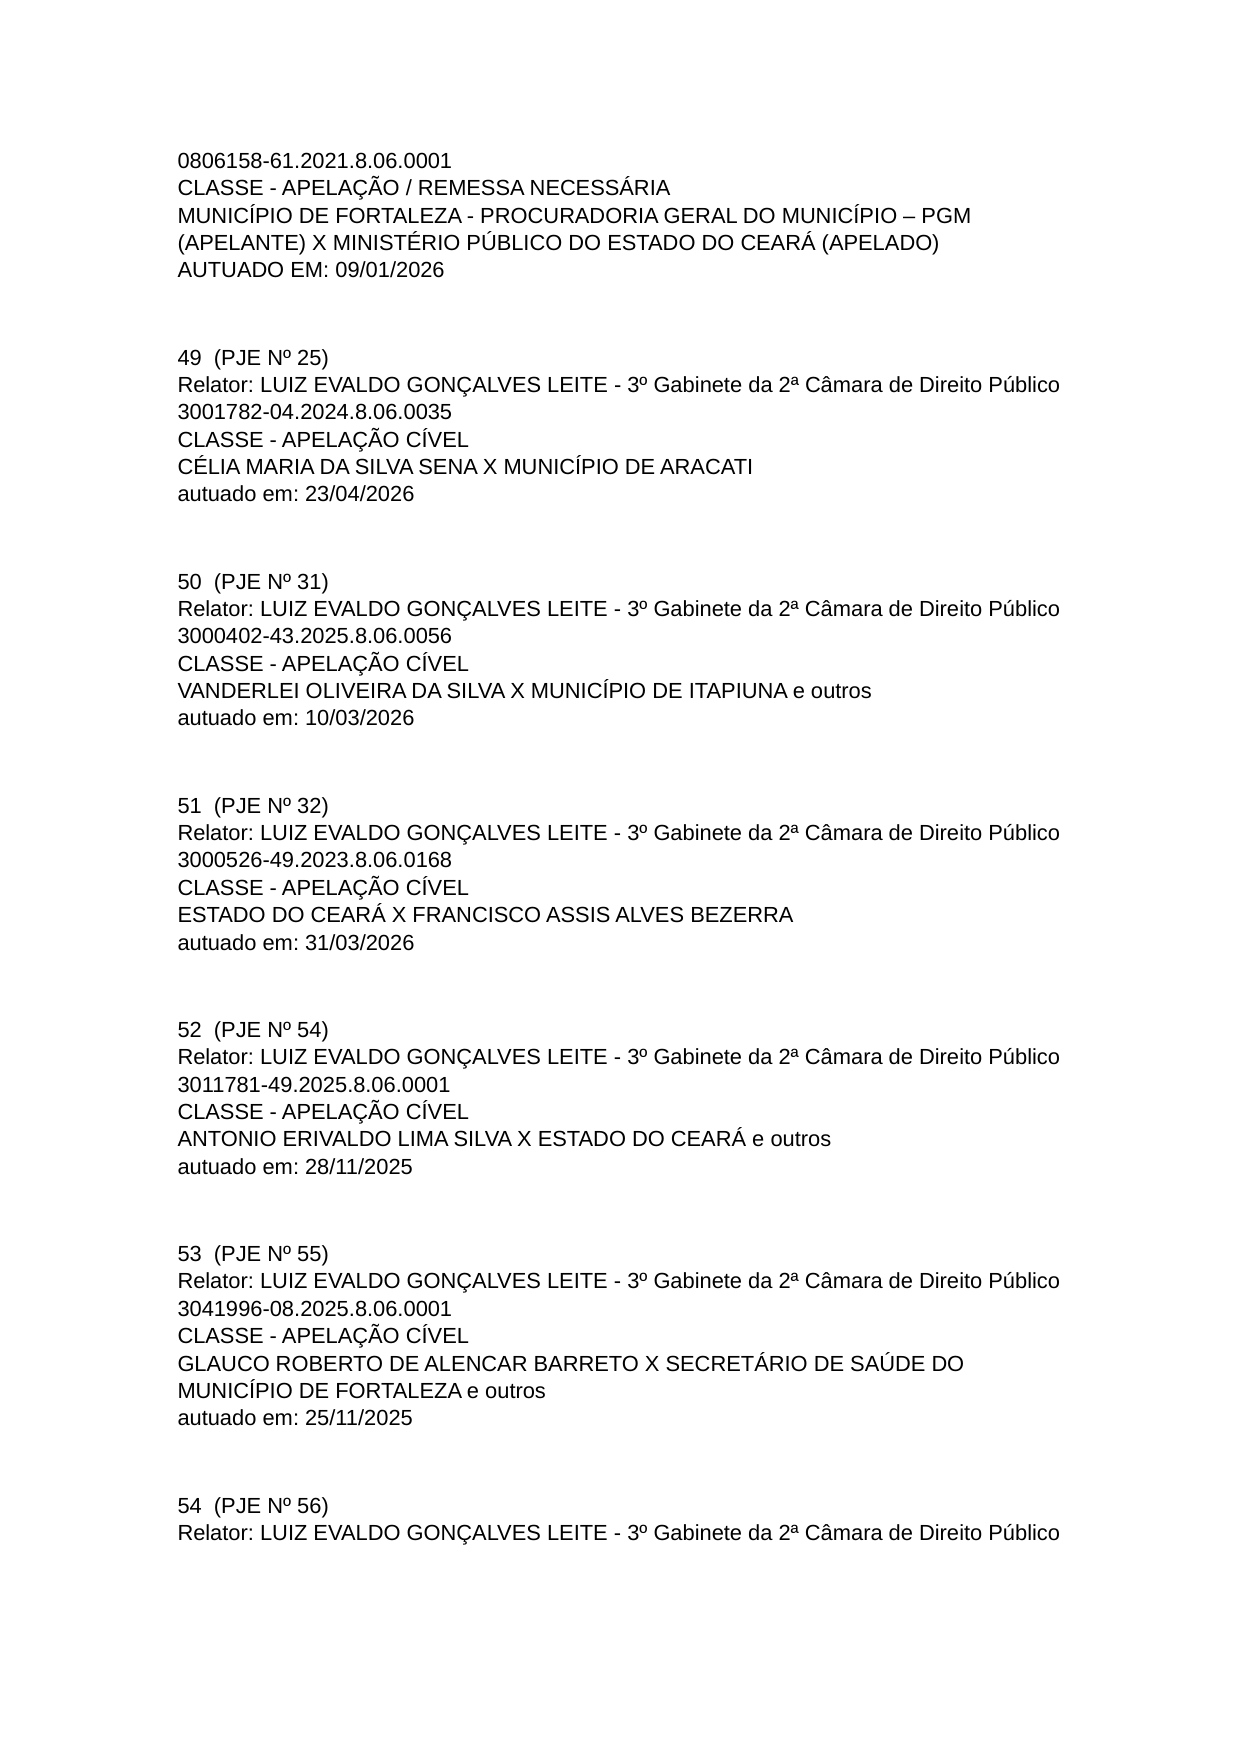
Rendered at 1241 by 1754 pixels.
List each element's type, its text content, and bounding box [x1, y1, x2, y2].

text Relator: LUIZ EVALDO GONÇALVES LEITE - 3º Gabinete da 2ª Câmara de Direito Público [177, 372, 1063, 397]
text 51 (PJE Nº 32) [177, 793, 1063, 818]
text 52 (PJE Nº 54) [177, 1017, 1063, 1042]
subtitle 3001782-04.2024.8.06.0035 [177, 399, 1063, 424]
text CLASSE - APELAÇÃO CÍVEL VANDERLEI OLIVEIRA DA SILVA X MUNICÍPIO DE ITAPIUNA e outros autuado em: 10/03/2026 [177, 651, 1063, 730]
text 50 (PJE Nº 31) [177, 569, 1063, 594]
text 54 (PJE Nº 56) [177, 1493, 1063, 1518]
text CLASSE - APELAÇÃO CÍVEL ESTADO DO CEARÁ X FRANCISCO ASSIS ALVES BEZERRA autuado em: 31/03/2026 [177, 875, 1063, 954]
subtitle 3041996-08.2025.8.06.0001 [177, 1296, 1063, 1321]
text 49 (PJE Nº 25) [177, 344, 1063, 370]
text CLASSE - APELAÇÃO CÍVEL GLAUCO ROBERTO DE ALENCAR BARRETO X SECRETÁRIO DE SAÚDE DO MUNICÍPIO DE FORTALEZA e outros autuado em: 25/11/2025 [177, 1323, 1063, 1430]
text Relator: LUIZ EVALDO GONÇALVES LEITE - 3º Gabinete da 2ª Câmara de Direito Público [177, 1044, 1063, 1069]
text Relator: LUIZ EVALDO GONÇALVES LEITE - 3º Gabinete da 2ª Câmara de Direito Público [177, 820, 1063, 845]
text Relator: LUIZ EVALDO GONÇALVES LEITE - 3º Gabinete da 2ª Câmara de Direito Público [177, 1268, 1063, 1294]
text Relator: LUIZ EVALDO GONÇALVES LEITE - 3º Gabinete da 2ª Câmara de Direito Público [177, 596, 1063, 621]
subtitle 3011781-49.2025.8.06.0001 [177, 1071, 1063, 1097]
text CLASSE - APELAÇÃO CÍVEL ANTONIO ERIVALDO LIMA SILVA X ESTADO DO CEARÁ e outros autuado em: 28/11/2025 [177, 1099, 1063, 1179]
subtitle 3000402-43.2025.8.06.0056 [177, 623, 1063, 648]
text Relator: LUIZ EVALDO GONÇALVES LEITE - 3º Gabinete da 2ª Câmara de Direito Público [177, 1520, 1063, 1545]
text CLASSE - APELAÇÃO CÍVEL CÉLIA MARIA DA SILVA SENA X MUNICÍPIO DE ARACATI autuado em: 23/04/2026 [177, 427, 1063, 506]
text 53 (PJE Nº 55) [177, 1241, 1063, 1266]
subtitle 3000526-49.2023.8.06.0168 [177, 847, 1063, 872]
subtitle 0806158-61.2021.8.06.0001 [177, 148, 1063, 173]
text CLASSE - APELAÇÃO / REMESSA NECESSÁRIA MUNICÍPIO DE FORTALEZA - PROCURADORIA GERAL DO MUNICÍPIO – PGM (APELANTE) X MINISTÉRIO PÚBLICO DO ESTADO DO CEARÁ (APELADO) AUTUADO EM: 09/01/2026 [177, 175, 1063, 282]
